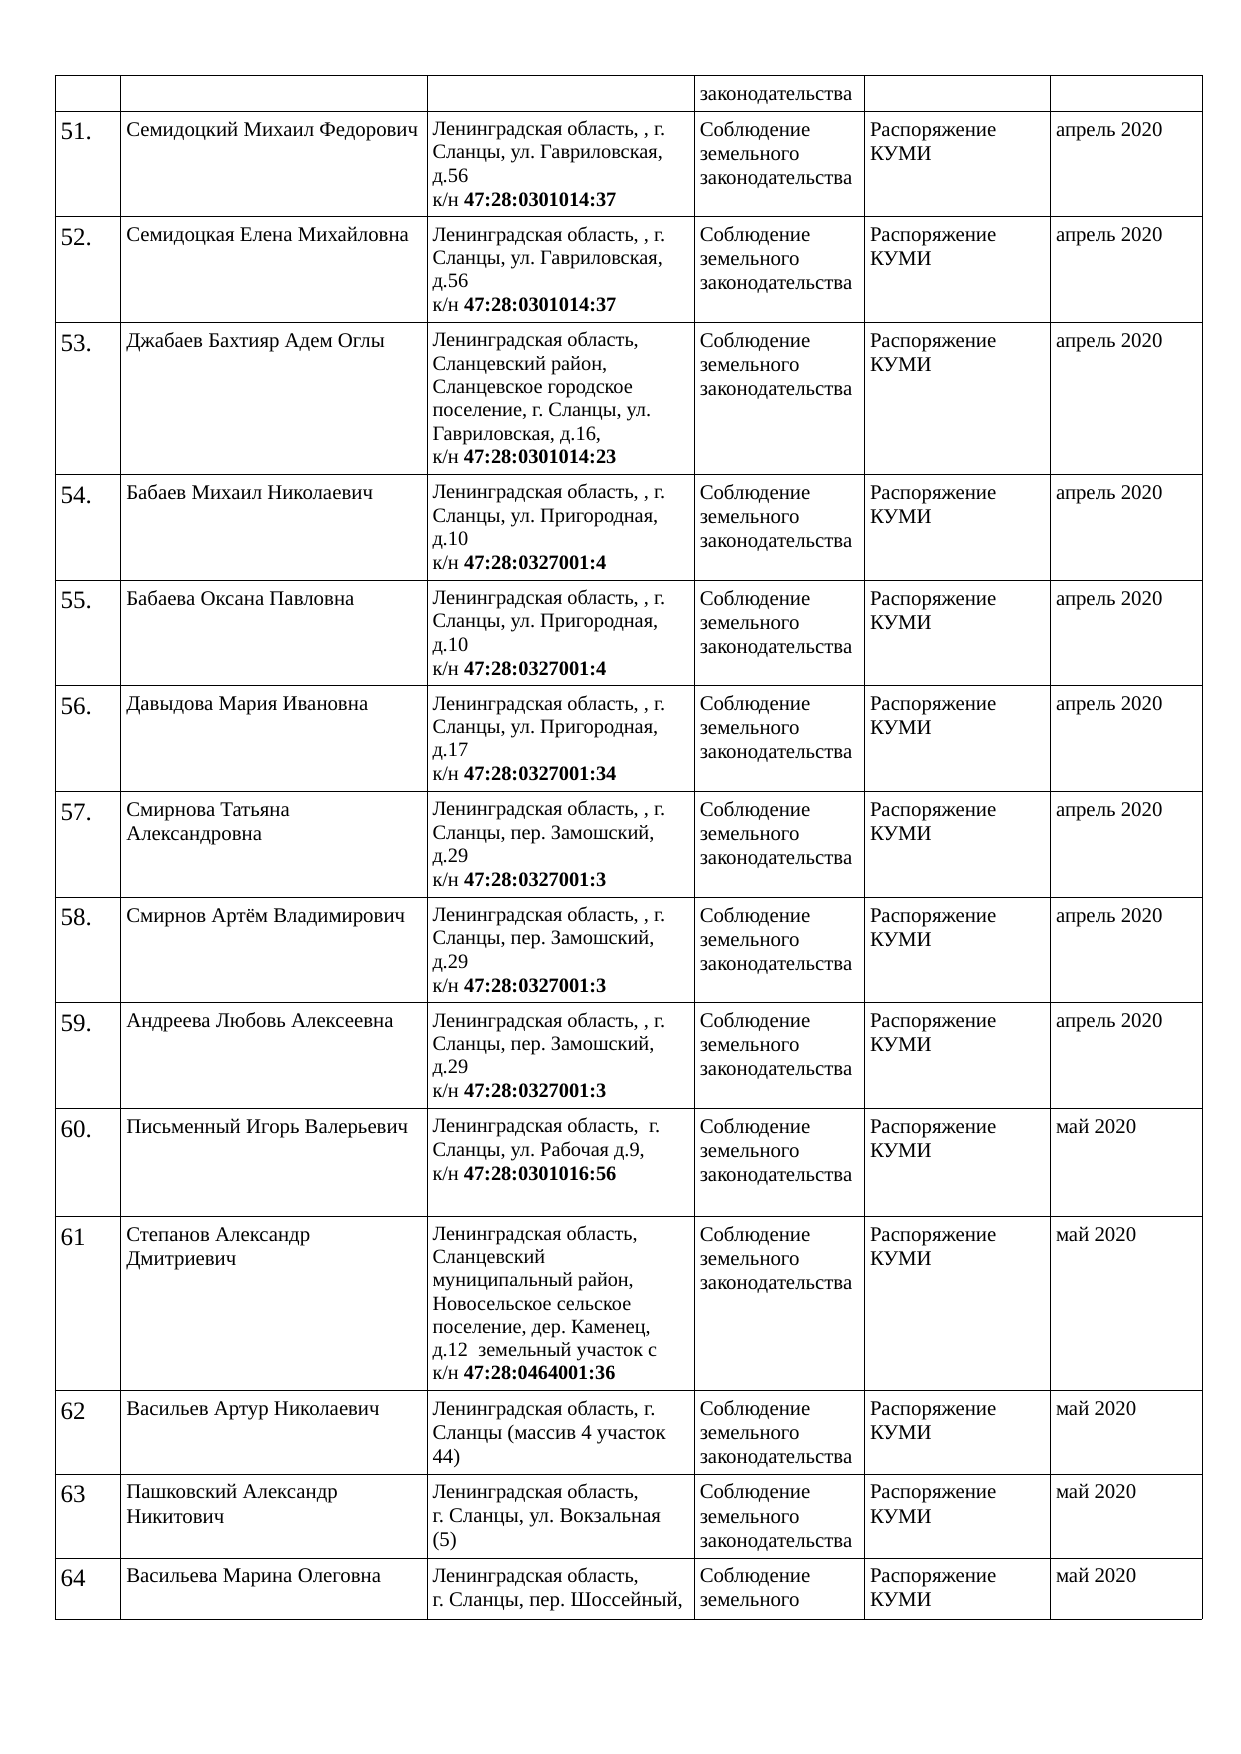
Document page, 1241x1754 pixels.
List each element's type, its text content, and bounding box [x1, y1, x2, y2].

table_cell Соблюдение земельного законодательства [695, 475, 864, 580]
table_cell Бабаева Оксана Павловна [121, 581, 427, 685]
table_cell 58. [56, 898, 120, 1002]
table_cell Андреева Любовь Алексеевна [121, 1003, 427, 1108]
table_cell Соблюдение земельного [695, 1559, 864, 1619]
table_cell 62 [56, 1391, 120, 1474]
table_cell Распоряжение КУМИ [865, 898, 1050, 1002]
table_cell 63 [56, 1475, 120, 1557]
table_cell Распоряжение КУМИ [865, 1217, 1050, 1390]
table_cell май 2020 [1051, 1475, 1202, 1557]
table_cell Бабаев Михаил Николаевич [121, 475, 427, 580]
table_cell Соблюдение земельного законодательства [695, 1475, 864, 1557]
table_cell апрель 2020 [1051, 898, 1202, 1002]
table_cell май 2020 [1051, 1391, 1202, 1474]
table_cell Ленинградская область, г. Сланцы (массив 4 участок 44) [428, 1391, 694, 1474]
table_cell [121, 76, 427, 111]
table_cell Ленинградская область, г. Сланцы, пер. Шоссейный, [428, 1559, 694, 1619]
table_cell Распоряжение КУМИ [865, 1109, 1050, 1216]
table_cell Распоряжение КУМИ [865, 323, 1050, 474]
table_cell Соблюдение земельного законодательства [695, 1391, 864, 1474]
table_cell Степанов Александр Дмитриевич [121, 1217, 427, 1390]
table_cell апрель 2020 [1051, 112, 1202, 216]
table_cell 57. [56, 792, 120, 897]
table_cell Распоряжение КУМИ [865, 581, 1050, 685]
table_cell Распоряжение КУМИ [865, 1475, 1050, 1557]
table_cell [56, 76, 120, 111]
table_cell Семидоцкий Михаил Федорович [121, 112, 427, 216]
table_cell Соблюдение земельного законодательства [695, 1109, 864, 1216]
table_cell Джабаев Бахтияр Адем Оглы [121, 323, 427, 474]
table_cell 51. [56, 112, 120, 216]
table_cell Васильев Артур Николаевич [121, 1391, 427, 1474]
table_cell Соблюдение земельного законодательства [695, 792, 864, 897]
table_cell Смирнов Артём Владимирович [121, 898, 427, 1002]
table_cell 64 [56, 1559, 120, 1619]
table_cell 55. [56, 581, 120, 685]
table_cell Распоряжение КУМИ [865, 112, 1050, 216]
table_cell законодательства [695, 76, 864, 111]
table_cell 60. [56, 1109, 120, 1216]
table_cell Ленинградская область, , г. Сланцы, ул. Пригородная, д.17 к/н 47:28:0327001:34 [428, 686, 694, 791]
table_cell апрель 2020 [1051, 1003, 1202, 1108]
table_cell [428, 76, 694, 111]
table_cell Васильева Марина Олеговна [121, 1559, 427, 1619]
table_cell Соблюдение земельного законодательства [695, 581, 864, 685]
table_cell Смирнова Татьяна Александровна [121, 792, 427, 897]
table_cell Ленинградская область, , г. Сланцы, пер. Замошский, д.29 к/н 47:28:0327001:3 [428, 792, 694, 897]
table_cell май 2020 [1051, 1109, 1202, 1216]
table_cell апрель 2020 [1051, 792, 1202, 897]
table_cell апрель 2020 [1051, 686, 1202, 791]
table_cell [865, 76, 1050, 111]
table_cell Распоряжение КУМИ [865, 1559, 1050, 1619]
table_cell Ленинградская область, г. Сланцы, ул. Вокзальная (5) [428, 1475, 694, 1557]
table_cell Распоряжение КУМИ [865, 1391, 1050, 1474]
table_cell Распоряжение КУМИ [865, 792, 1050, 897]
table_cell Письменный Игорь Валерьевич [121, 1109, 427, 1216]
table_cell Ленинградская область, , г. Сланцы, пер. Замошский, д.29 к/н 47:28:0327001:3 [428, 1003, 694, 1108]
table_cell апрель 2020 [1051, 475, 1202, 580]
table_cell Соблюдение земельного законодательства [695, 1003, 864, 1108]
table_cell апрель 2020 [1051, 581, 1202, 685]
table_cell май 2020 [1051, 1559, 1202, 1619]
table_cell 53. [56, 323, 120, 474]
table_cell Ленинградская область, , г. Сланцы, ул. Пригородная, д.10 к/н 47:28:0327001:4 [428, 581, 694, 685]
table_cell апрель 2020 [1051, 323, 1202, 474]
table_cell Ленинградская область, , г. Сланцы, ул. Гавриловская, д.56 к/н 47:28:0301014:37 [428, 112, 694, 216]
table_cell Соблюдение земельного законодательства [695, 323, 864, 474]
table_cell Распоряжение КУМИ [865, 1003, 1050, 1108]
table_cell Давыдова Мария Ивановна [121, 686, 427, 791]
table_cell Ленинградская область, г. Сланцы, ул. Рабочая д.9, к/н 47:28:0301016:56 [428, 1109, 694, 1216]
table_cell Соблюдение земельного законодательства [695, 686, 864, 791]
table_cell Соблюдение земельного законодательства [695, 112, 864, 216]
table_cell Распоряжение КУМИ [865, 217, 1050, 322]
table_cell Ленинградская область, Сланцевский район, Сланцевское городское поселение, г. Сланцы, ул. Гавриловская, д.16, к/н 47:28:0301014:23 [428, 323, 694, 474]
table_cell Ленинградская область, , г. Сланцы, ул. Пригородная, д.10 к/н 47:28:0327001:4 [428, 475, 694, 580]
table_cell 54. [56, 475, 120, 580]
table_cell 59. [56, 1003, 120, 1108]
table_cell Соблюдение земельного законодательства [695, 1217, 864, 1390]
table_cell [1051, 76, 1202, 111]
table_cell Ленинградская область, , г. Сланцы, пер. Замошский, д.29 к/н 47:28:0327001:3 [428, 898, 694, 1002]
table_cell 61 [56, 1217, 120, 1390]
table_cell Ленинградская область, Сланцевский муниципальный район, Новосельское сельское поселение, дер. Каменец, д.12 земельный участок с к/н 47:28:0464001:36 [428, 1217, 694, 1390]
table_cell 56. [56, 686, 120, 791]
table_cell Пашковский Александр Никитович [121, 1475, 427, 1557]
table_cell Соблюдение земельного законодательства [695, 898, 864, 1002]
table_cell Ленинградская область, , г. Сланцы, ул. Гавриловская, д.56 к/н 47:28:0301014:37 [428, 217, 694, 322]
table_cell Семидоцкая Елена Михайловна [121, 217, 427, 322]
table_cell 52. [56, 217, 120, 322]
table_cell Распоряжение КУМИ [865, 686, 1050, 791]
table_cell май 2020 [1051, 1217, 1202, 1390]
table_cell апрель 2020 [1051, 217, 1202, 322]
table_cell Соблюдение земельного законодательства [695, 217, 864, 322]
table_cell Распоряжение КУМИ [865, 475, 1050, 580]
